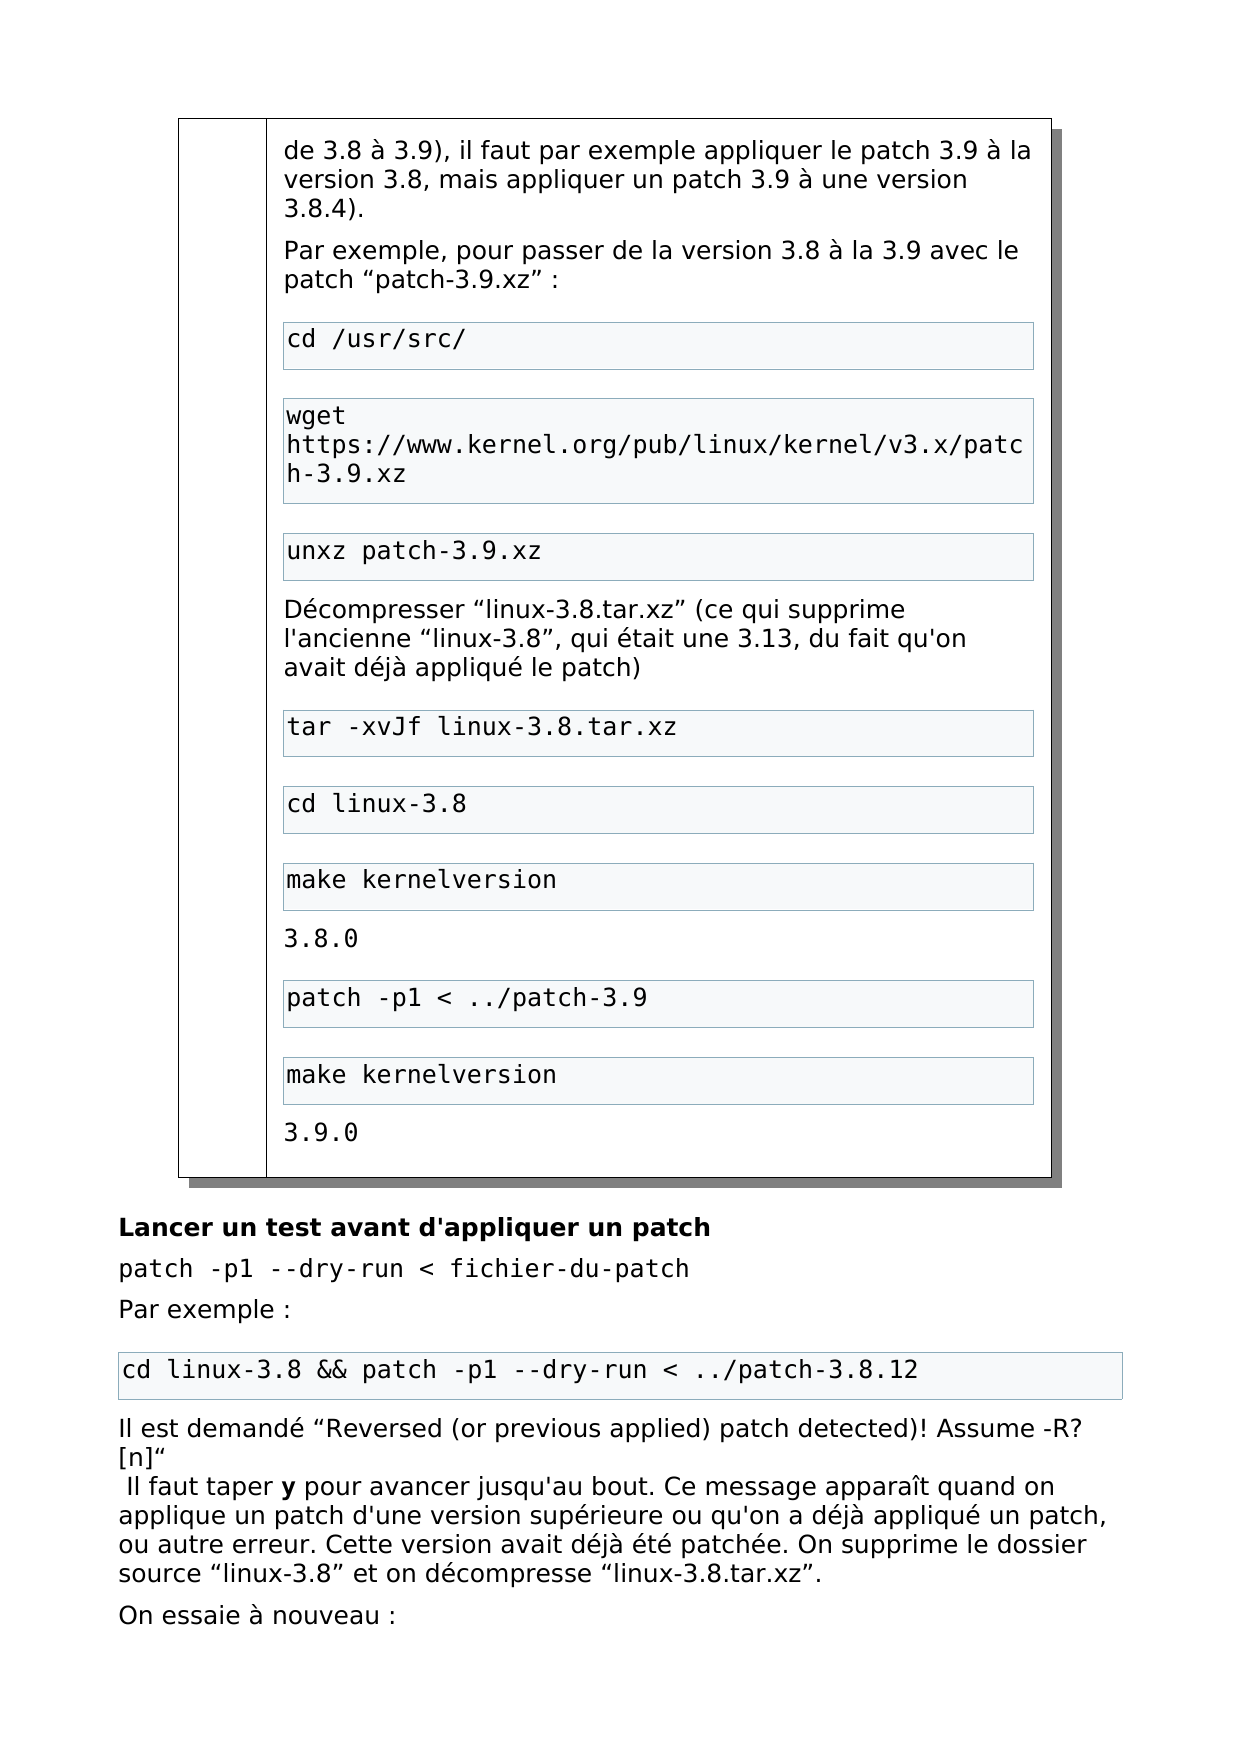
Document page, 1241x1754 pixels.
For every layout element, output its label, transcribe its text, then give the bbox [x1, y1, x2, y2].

table_header cd linux-3.8 [284, 787, 1033, 833]
text Il est demandé “Reversed (or previous applied) patch detected)! Assume -R? [n]“ Il faut taper y pour avancer jusqu'au bout. Ce message apparaît quand on applique un patch d'une version supérieure ou qu'on a déjà appliqué un patch, ou autre erreur. Cette version avait déjà été patchée. On supprime le dossier source “linux-3.8” et on décompresse “linux-3.8.tar.xz”. [118, 1414, 1122, 1589]
text On essaie à nouveau : [118, 1601, 1122, 1630]
table_header cd /usr/src/ [284, 323, 1033, 368]
table_header make kernelversion [284, 864, 1033, 909]
table_header de 3.8 à 3.9), il faut par exemple appliquer le patch 3.9 à la version 3.8, mais appliquer un patch 3.9 à une version 3.8.4). Par exemple, pour passer de la version 3.8 à la 3.9 avec le patch “patch-3.9.xz” : Décompresser “linux-3.8.tar.xz” (ce qui supprime l'ancienne “linux-3.8”, qui était une 3.13, du fait qu'on avait déjà appliqué le patch) 3.8.0 3.9.0 [267, 119, 1051, 1177]
text Par exemple : [118, 1296, 1122, 1325]
subtitle Lancer un test avant d'appliquer un patch [118, 1213, 1122, 1242]
table_header wget https://www.kernel.org/pub/linux/kernel/v3.x/patch-3.9.xz [284, 399, 1033, 503]
table_header unxz patch-3.9.xz [284, 534, 1033, 580]
table_header patch -p1 < ../patch-3.9 [284, 981, 1033, 1027]
text patch -p1 --dry-run < fichier-du-patch [118, 1254, 1122, 1284]
table_header make kernelversion [284, 1058, 1033, 1104]
table_header [179, 119, 266, 1177]
table_header cd linux-3.8 && patch -p1 --dry-run < ../patch-3.8.12 [119, 1353, 1122, 1399]
table_header tar -xvJf linux-3.8.tar.xz [284, 711, 1033, 756]
